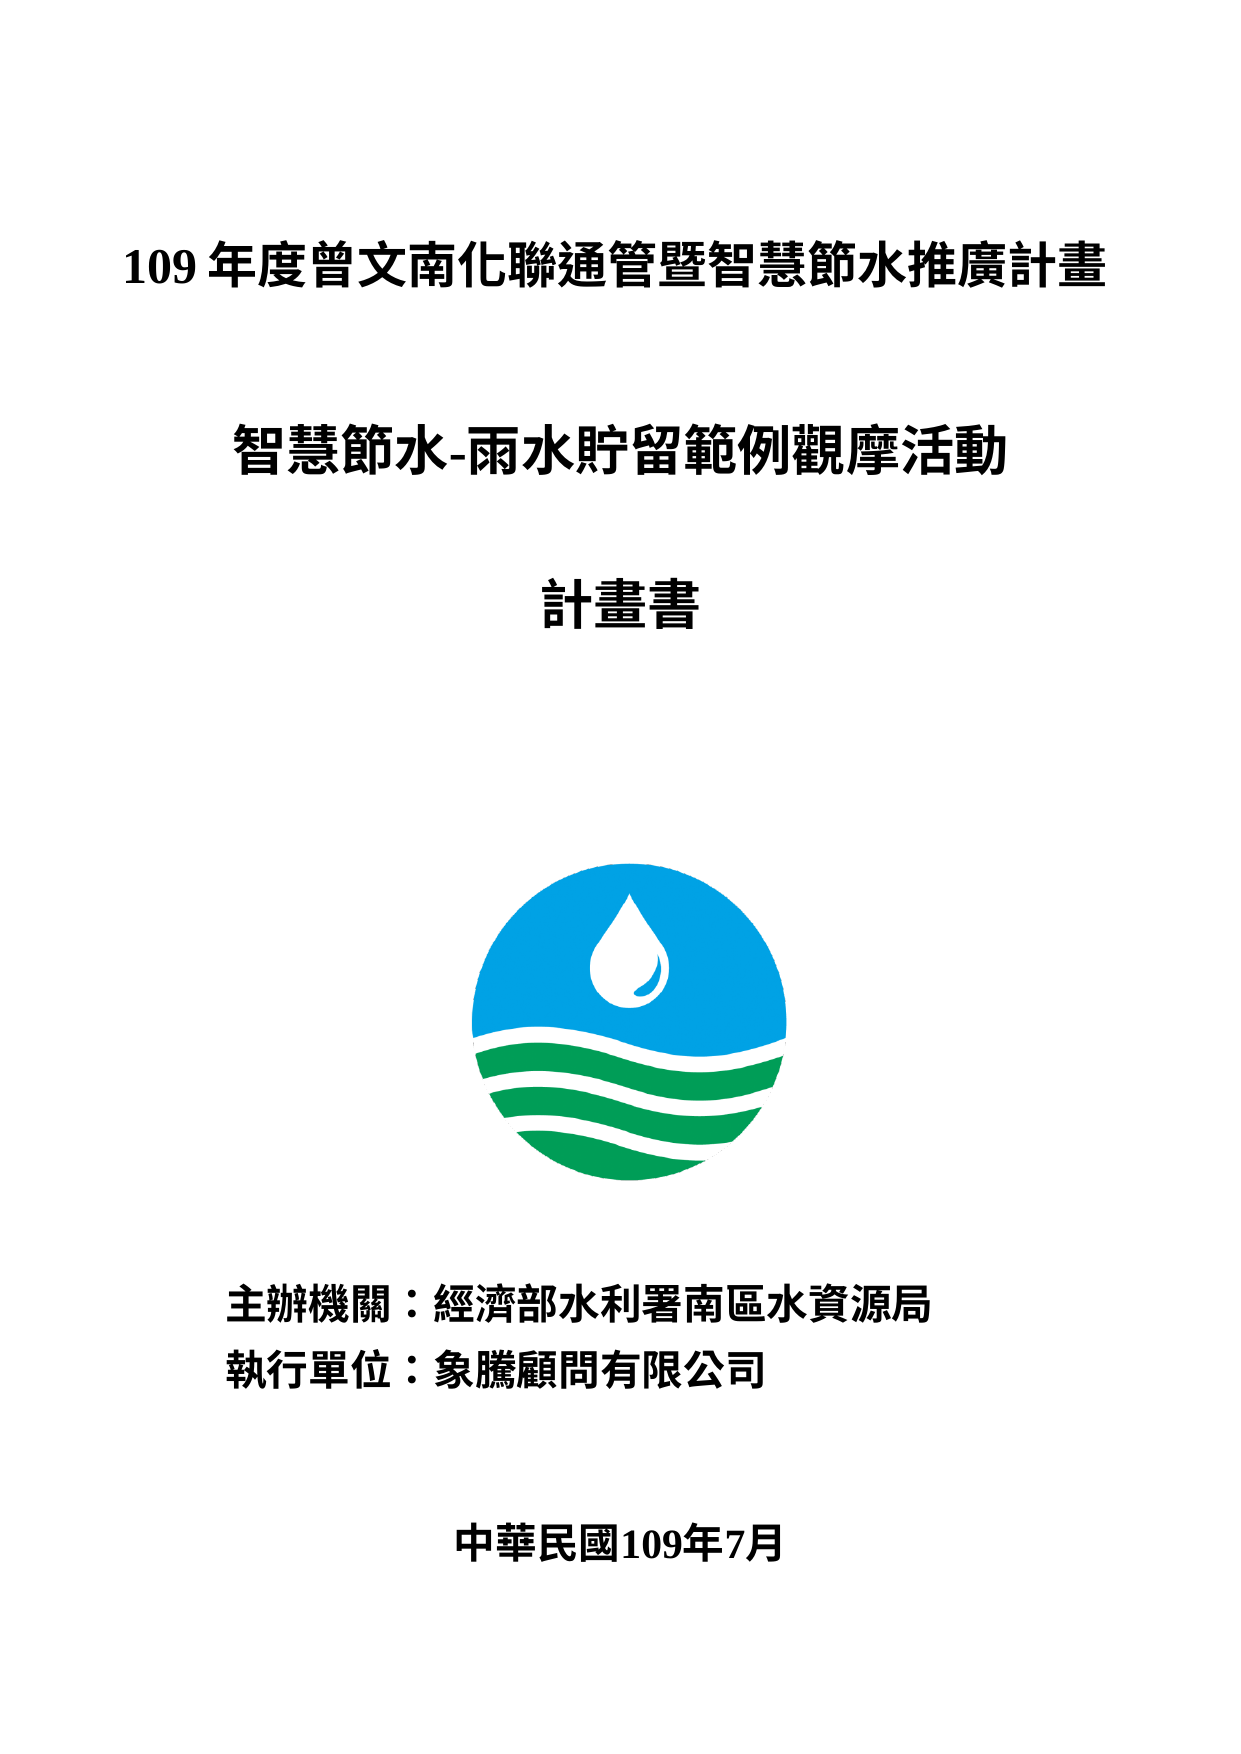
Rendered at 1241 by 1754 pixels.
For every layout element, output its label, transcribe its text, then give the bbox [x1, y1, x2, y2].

subtitle 智慧節水-雨水貯留範例觀摩活動 [151, 408, 1089, 486]
picture [469, 860, 790, 1183]
text 109年度曾文南化聯通管暨智慧節水推廣計畫 [122, 225, 1119, 298]
subtitle 計畫書 [151, 561, 1089, 640]
subtitle 中華民國109年7月 [151, 1510, 1089, 1571]
subtitle 執行單位：象騰顧問有限公司 [225, 1337, 1089, 1398]
subtitle 主辦機關：經濟部水利署南區水資源局 [225, 1271, 1089, 1331]
